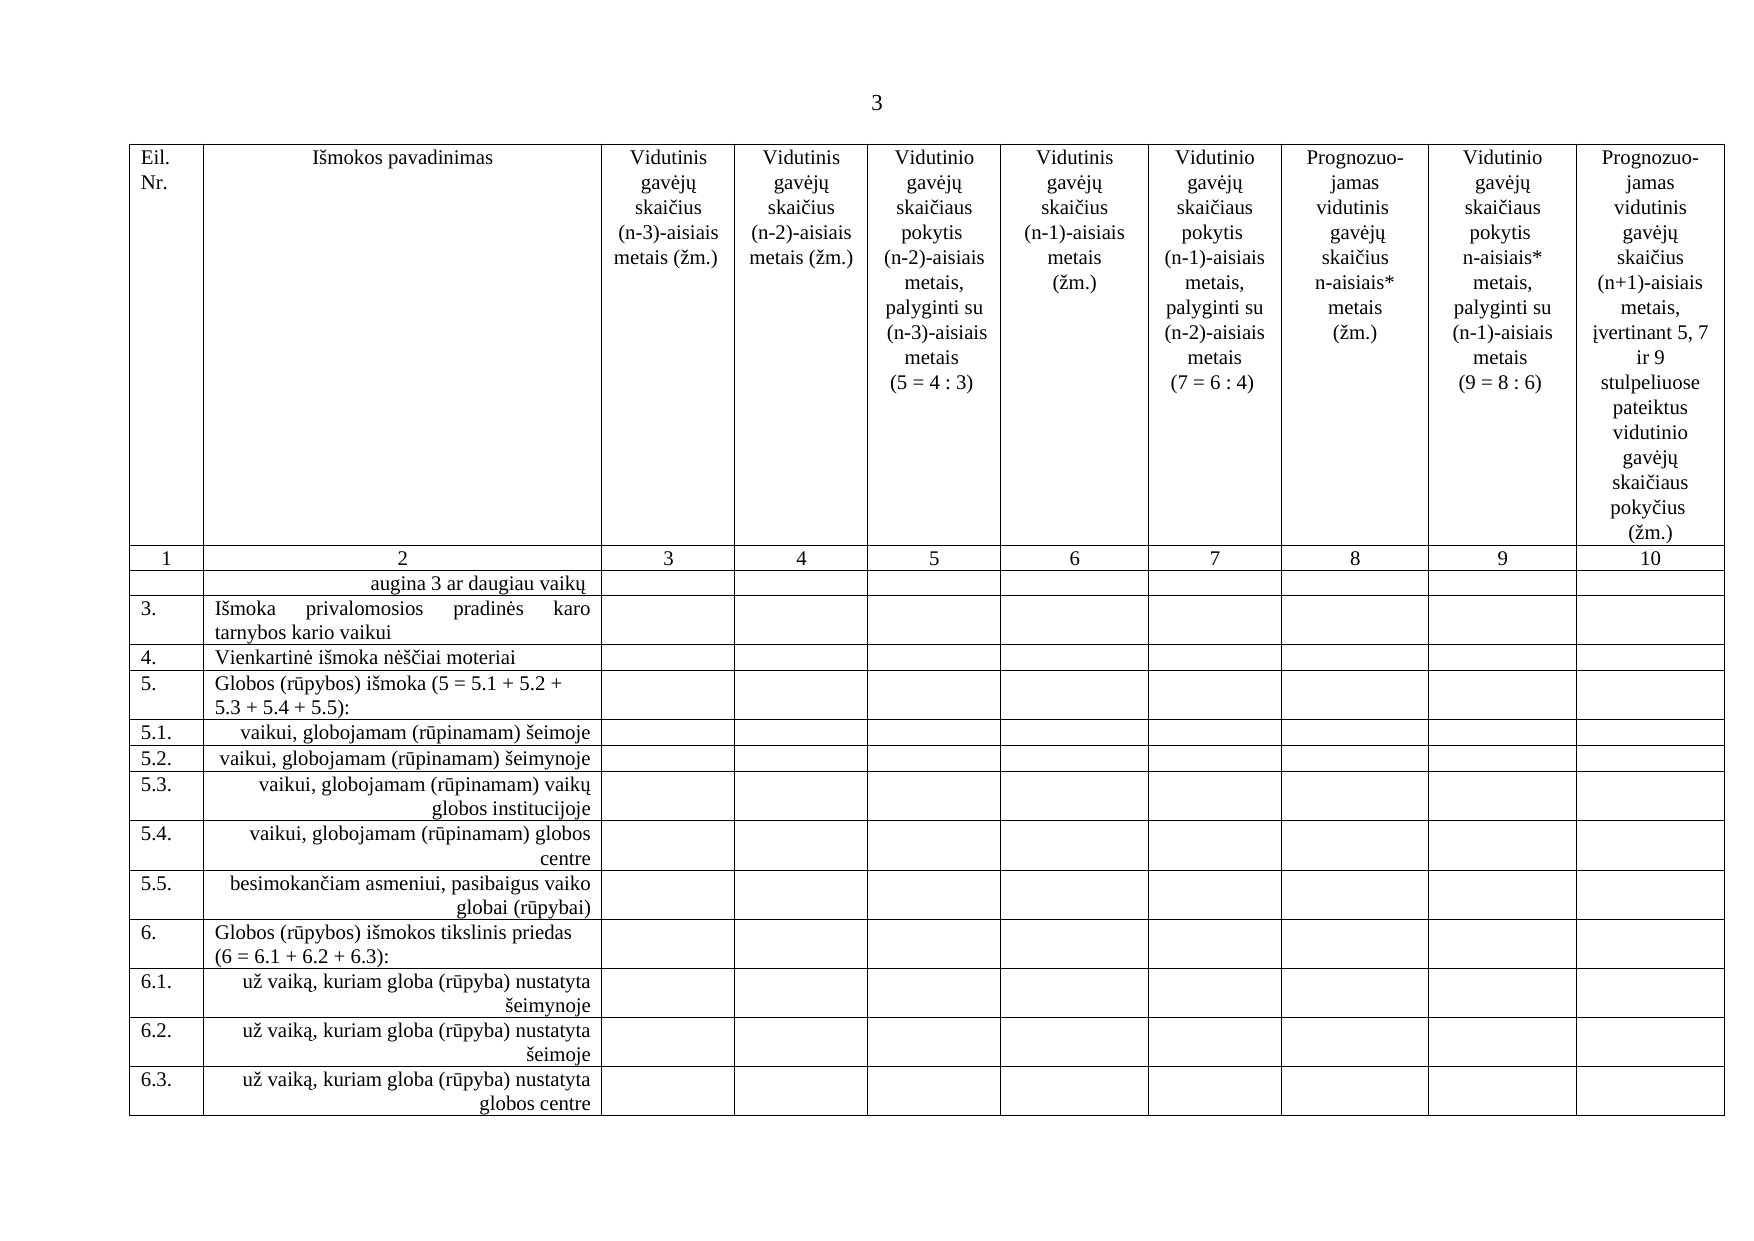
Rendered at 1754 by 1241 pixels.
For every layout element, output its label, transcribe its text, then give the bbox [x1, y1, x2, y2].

table_cell [1429, 1018, 1576, 1066]
table_cell [1149, 1018, 1281, 1066]
table_cell [1429, 969, 1576, 1017]
table_cell [1001, 772, 1148, 820]
table_cell [1149, 772, 1281, 820]
table_cell [1149, 1067, 1281, 1115]
table_cell už vaiką, kuriam globa (rūpyba) nustatyta šeimynoje [204, 969, 601, 1017]
table_cell 2 [204, 546, 601, 569]
table_cell [1577, 596, 1724, 644]
table_cell [1282, 969, 1428, 1017]
table_cell 5. [130, 671, 203, 719]
table_cell [130, 571, 203, 595]
table_cell [1149, 871, 1281, 919]
table_cell [1001, 746, 1148, 771]
table_cell 5 [868, 546, 1000, 569]
table_cell 5.2. [130, 746, 203, 771]
table_cell [1001, 871, 1148, 919]
table_cell 7 [1149, 546, 1281, 569]
table_cell 8 [1282, 546, 1428, 569]
table_cell [868, 821, 1000, 869]
table_cell [602, 772, 734, 820]
table_cell [868, 720, 1000, 745]
table_header Vidutinis gavėjų skaičius (n-1)-aisiais metais (žm.) [1001, 145, 1148, 544]
table_cell [602, 920, 734, 968]
table_cell [1282, 746, 1428, 771]
table_cell [1577, 720, 1724, 745]
table_cell [735, 645, 867, 670]
table_cell [1149, 645, 1281, 670]
table_cell [1429, 821, 1576, 869]
table_header Vidutinis gavėjų skaičius (n-3)-aisiais metais (žm.) [602, 145, 734, 544]
table_cell vaikui, globojamam (rūpinamam) globos centre [204, 821, 601, 869]
table_header Prognozuo-jamas vidutinis gavėjų skaičius n-aisiais* metais (žm.) [1282, 145, 1428, 544]
table_cell [602, 645, 734, 670]
table_cell [868, 920, 1000, 968]
table_cell [868, 969, 1000, 1017]
table_cell [1001, 671, 1148, 719]
table_cell [735, 720, 867, 745]
table_cell Išmoka privalomosios pradinės karo tarnybos kario vaikui [204, 596, 601, 644]
table_cell [868, 571, 1000, 595]
table_cell [1429, 720, 1576, 745]
table_header Vidutinio gavėjų skaičiaus pokytis (n-2)-aisiais metais, palyginti su (n-3)-aisiais metais (5 = 4 : 3) [868, 145, 1000, 544]
table_cell 6.1. [130, 969, 203, 1017]
table_cell 10 [1577, 546, 1724, 569]
table_cell [1001, 720, 1148, 745]
table_cell Globos (rūpybos) išmoka (5 = 5.1 + 5.2 + 5.3 + 5.4 + 5.5): [204, 671, 601, 719]
table_cell vaikui, globojamam (rūpinamam) šeimynoje [204, 746, 601, 771]
table_cell [735, 571, 867, 595]
table_cell [1001, 571, 1148, 595]
table_cell [1282, 571, 1428, 595]
table_cell [1282, 772, 1428, 820]
table_cell [1001, 645, 1148, 670]
table_cell [1001, 596, 1148, 644]
table_cell 1 [130, 546, 203, 569]
table_header Išmokos pavadinimas [204, 145, 601, 544]
table_cell 5.1. [130, 720, 203, 745]
table_cell [1429, 920, 1576, 968]
table_cell [1282, 821, 1428, 869]
table_cell [1282, 596, 1428, 644]
table_cell 3. [130, 596, 203, 644]
table_cell [868, 871, 1000, 919]
table_cell [868, 746, 1000, 771]
table_cell [735, 969, 867, 1017]
table_cell [1001, 920, 1148, 968]
table_cell [1282, 645, 1428, 670]
table_cell [868, 596, 1000, 644]
table_cell 5.3. [130, 772, 203, 820]
table_cell [868, 1018, 1000, 1066]
table_cell [602, 746, 734, 771]
table_cell 4 [735, 546, 867, 569]
table_header Vidutinio gavėjų skaičiaus pokytis n-aisiais* metais, palyginti su (n-1)-aisiais metais (9 = 8 : 6) [1429, 145, 1576, 544]
table_cell 6.2. [130, 1018, 203, 1066]
table_cell [1001, 1018, 1148, 1066]
table_cell už vaiką, kuriam globa (rūpyba) nustatyta šeimoje [204, 1018, 601, 1066]
table_cell [735, 772, 867, 820]
table_cell 5.4. [130, 821, 203, 869]
table_cell [1577, 969, 1724, 1017]
table_cell [1282, 920, 1428, 968]
table_cell [735, 871, 867, 919]
table_cell vaikui, globojamam (rūpinamam) vaikų globos institucijoje [204, 772, 601, 820]
table_cell 6 [1001, 546, 1148, 569]
table_cell už vaiką, kuriam globa (rūpyba) nustatyta globos centre [204, 1067, 601, 1115]
table_header Vidutinio gavėjų skaičiaus pokytis (n-1)-aisiais metais, palyginti su (n-2)-aisiais metais (7 = 6 : 4) [1149, 145, 1281, 544]
table_cell [735, 920, 867, 968]
table_cell [1149, 571, 1281, 595]
table_cell [868, 772, 1000, 820]
table_cell [735, 1018, 867, 1066]
table_cell [1001, 969, 1148, 1017]
table_cell [1429, 871, 1576, 919]
table_cell [1577, 920, 1724, 968]
table_cell [1429, 596, 1576, 644]
table_cell [1001, 821, 1148, 869]
table_cell [602, 596, 734, 644]
table_cell [1429, 772, 1576, 820]
table_cell 9 [1429, 546, 1576, 569]
table_cell [602, 571, 734, 595]
table_cell [1577, 645, 1724, 670]
table_header Eil. Nr. [130, 145, 203, 544]
table_cell 5.5. [130, 871, 203, 919]
table_cell [735, 821, 867, 869]
table_cell [868, 1067, 1000, 1115]
table_cell [1577, 772, 1724, 820]
table_cell [1577, 671, 1724, 719]
table_cell vaikui, globojamam (rūpinamam) šeimoje [204, 720, 601, 745]
table_cell [1429, 1067, 1576, 1115]
table_cell [1282, 1067, 1428, 1115]
table_cell [1149, 920, 1281, 968]
table_cell [602, 720, 734, 745]
table_cell [1282, 1018, 1428, 1066]
table_cell [602, 671, 734, 719]
table_cell [735, 1067, 867, 1115]
table_cell [1429, 645, 1576, 670]
table_cell besimokančiam asmeniui, pasibaigus vaiko globai (rūpybai) [204, 871, 601, 919]
table_cell augina 3 ar daugiau vaikų [204, 571, 601, 595]
table_header Prognozuo- jamas vidutinis gavėjų skaičius (n+1)-aisiais metais, įvertinant 5, 7 ir 9 stulpeliuose pateiktus vidutinio gavėjų skaičiaus pokyčius (žm.) [1577, 145, 1724, 544]
table_cell [1577, 821, 1724, 869]
table_cell [602, 1067, 734, 1115]
table_cell [735, 596, 867, 644]
table_cell [1577, 571, 1724, 595]
table_cell [868, 645, 1000, 670]
table_cell [602, 1018, 734, 1066]
table_cell Globos (rūpybos) išmokos tikslinis priedas (6 = 6.1 + 6.2 + 6.3): [204, 920, 601, 968]
table_cell [1001, 1067, 1148, 1115]
table_cell [1577, 1067, 1724, 1115]
table_cell [1429, 746, 1576, 771]
table_cell [1577, 871, 1724, 919]
table_cell [1429, 671, 1576, 719]
table_cell [1149, 720, 1281, 745]
table_cell [1149, 596, 1281, 644]
table_cell [1577, 1018, 1724, 1066]
table_cell [1282, 871, 1428, 919]
table_cell [1577, 746, 1724, 771]
table_cell [1149, 821, 1281, 869]
table_cell [735, 671, 867, 719]
table_cell [1429, 571, 1576, 595]
table_cell [1149, 671, 1281, 719]
table_header Vidutinis gavėjų skaičius (n-2)-aisiais metais (žm.) [735, 145, 867, 544]
table_cell 3 [602, 546, 734, 569]
table_cell [868, 671, 1000, 719]
table_cell 4. [130, 645, 203, 670]
table_cell [1282, 671, 1428, 719]
table_cell 6. [130, 920, 203, 968]
table_cell [1149, 969, 1281, 1017]
table_cell 6.3. [130, 1067, 203, 1115]
table_cell [602, 969, 734, 1017]
table_cell [602, 821, 734, 869]
table_cell [1282, 720, 1428, 745]
table_cell [735, 746, 867, 771]
table_cell [602, 871, 734, 919]
table_cell [1149, 746, 1281, 771]
table_cell Vienkartinė išmoka nėščiai moteriai [204, 645, 601, 670]
